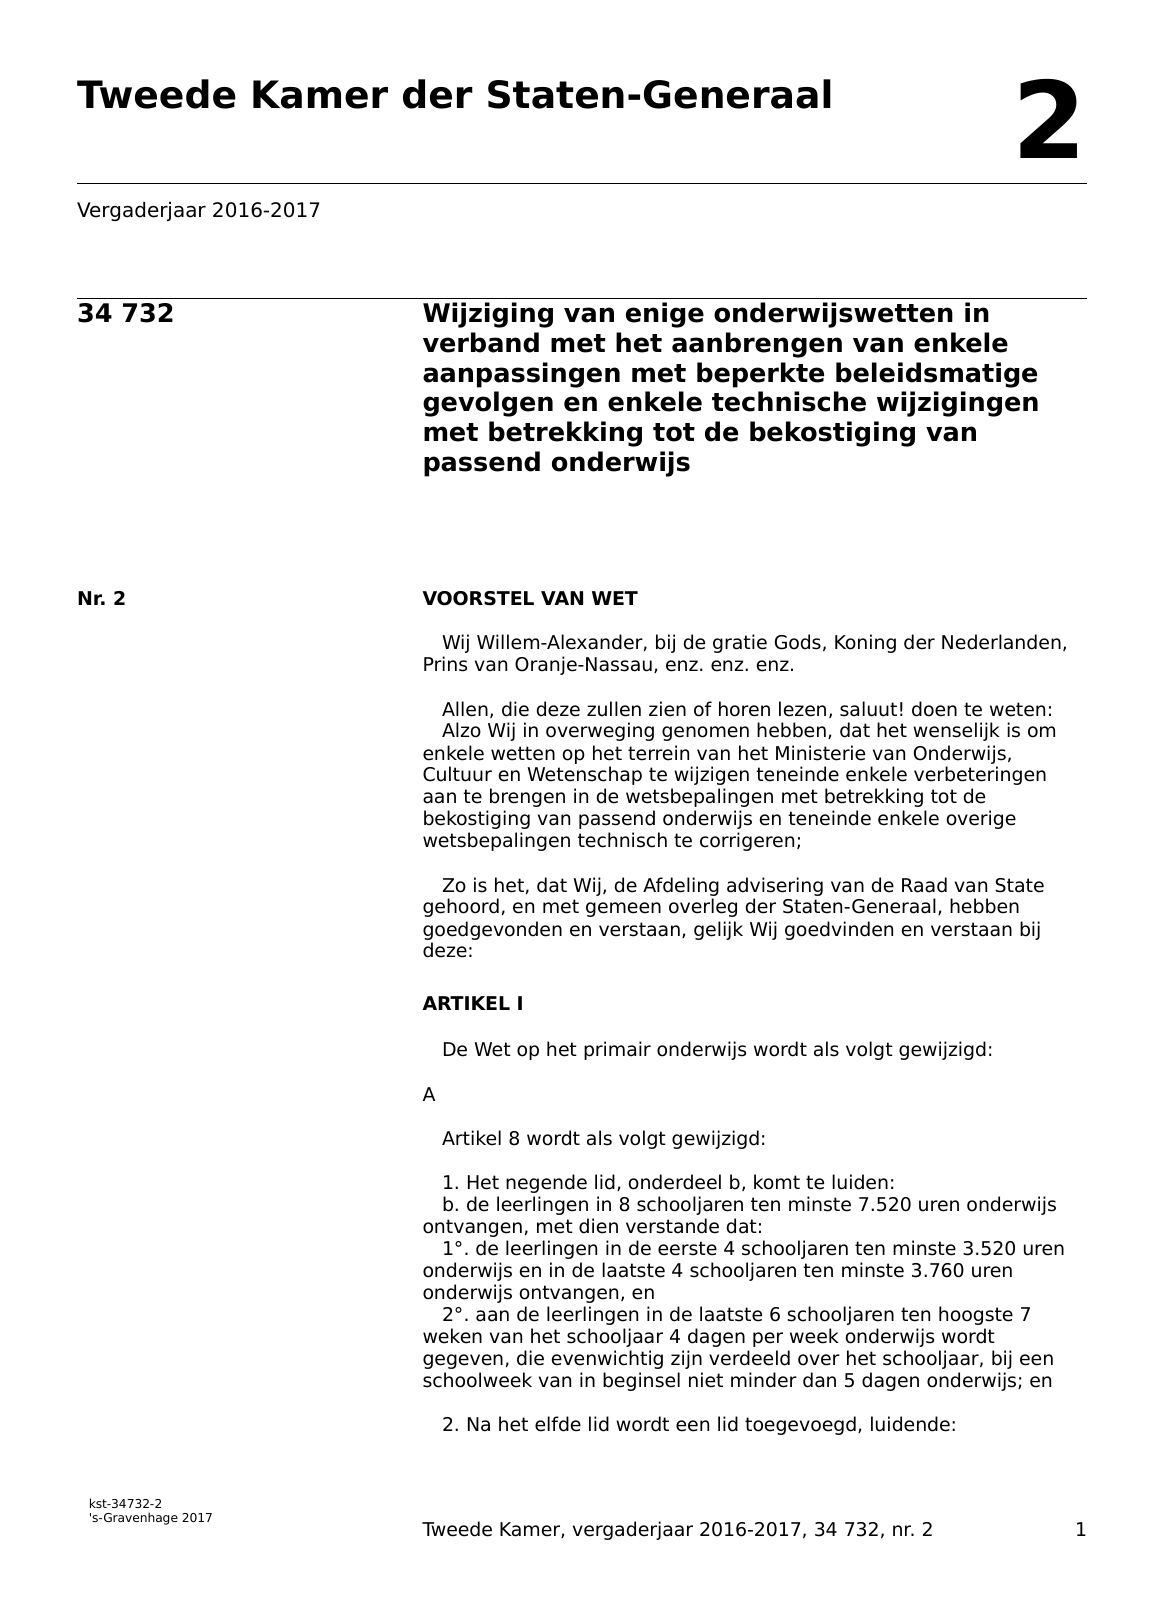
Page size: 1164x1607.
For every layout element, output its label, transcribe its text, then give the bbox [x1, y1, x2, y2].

text Allen, die deze zullen zien of horen lezen, saluut! doen te weten: [422, 698, 1087, 720]
text b. de leerlingen in 8 schooljaren ten minste 7.520 uren onderwijs ontvangen, met dien verstande dat: [422, 1194, 1087, 1238]
text 2°. aan de leerlingen in de laatste 6 schooljaren ten hoogste 7 weken van het schooljaar 4 dagen per week onderwijs wordt gegeven, die evenwichtig zijn verdeeld over het schooljaar, bij een schoolweek van in beginsel niet minder dan 5 dagen onderwijs; en [422, 1304, 1087, 1392]
subtitle Nr. 2 VOORSTEL VAN WET [77, 588, 1087, 610]
text 's-Gravenhage 2017 [88, 1511, 323, 1525]
text De Wet op het primair onderwijs wordt als volgt gewijzigd: [422, 1039, 1087, 1061]
text Artikel 8 wordt als volgt gewijzigd: [422, 1128, 1087, 1150]
text Wij Willem-Alexander, bij de gratie Gods, Koning der Nederlanden, Prins van Oranje-Nassau, enz. enz. enz. [422, 632, 1087, 676]
text 1. Het negende lid, onderdeel b, komt te luiden: [422, 1172, 1087, 1194]
table_cell Vergaderjaar 2016-2017 [77, 184, 1087, 298]
text 1°. de leerlingen in de eerste 4 schooljaren ten minste 3.520 uren onderwijs en in de laatste 4 schooljaren ten minste 3.760 uren onderwijs ontvangen, en [422, 1238, 1087, 1304]
text 2. Na het elfde lid wordt een lid toegevoegd, luidende: [422, 1414, 1087, 1436]
text Zo is het, dat Wij, de Afdeling advisering van de Raad van State gehoord, en met gemeen overleg der Staten-Generaal, hebben goedgevonden en verstaan, gelijk Wij goedvinden en verstaan bij deze: [422, 874, 1087, 962]
text Alzo Wij in overweging genomen hebben, dat het wenselijk is om enkele wetten op het terrein van het Ministerie van Onderwijs, Cultuur en Wetenschap te wijzigen teneinde enkele verbeteringen aan te brengen in de wetsbepalingen met betrekking tot de bekostiging van passend onderwijs en teneinde enkele overige wetsbepalingen technisch te corrigeren; [422, 720, 1087, 852]
subtitle ARTIKEL I [422, 992, 1087, 1014]
text kst-34732-2 [88, 1497, 323, 1511]
text A [422, 1083, 1087, 1106]
table_header Tweede Kamer der Staten-Generaal [77, 59, 886, 183]
subtitle 34 732 Wijziging van enige onderwijswetten in verband met het aanbrengen van enkele aanpassingen met beperkte beleidsmatige gevolgen en enkele technische wijzigingen met betrekking tot de bekostiging van passend onderwijs [77, 299, 1087, 477]
table_header 2 [886, 59, 1087, 183]
